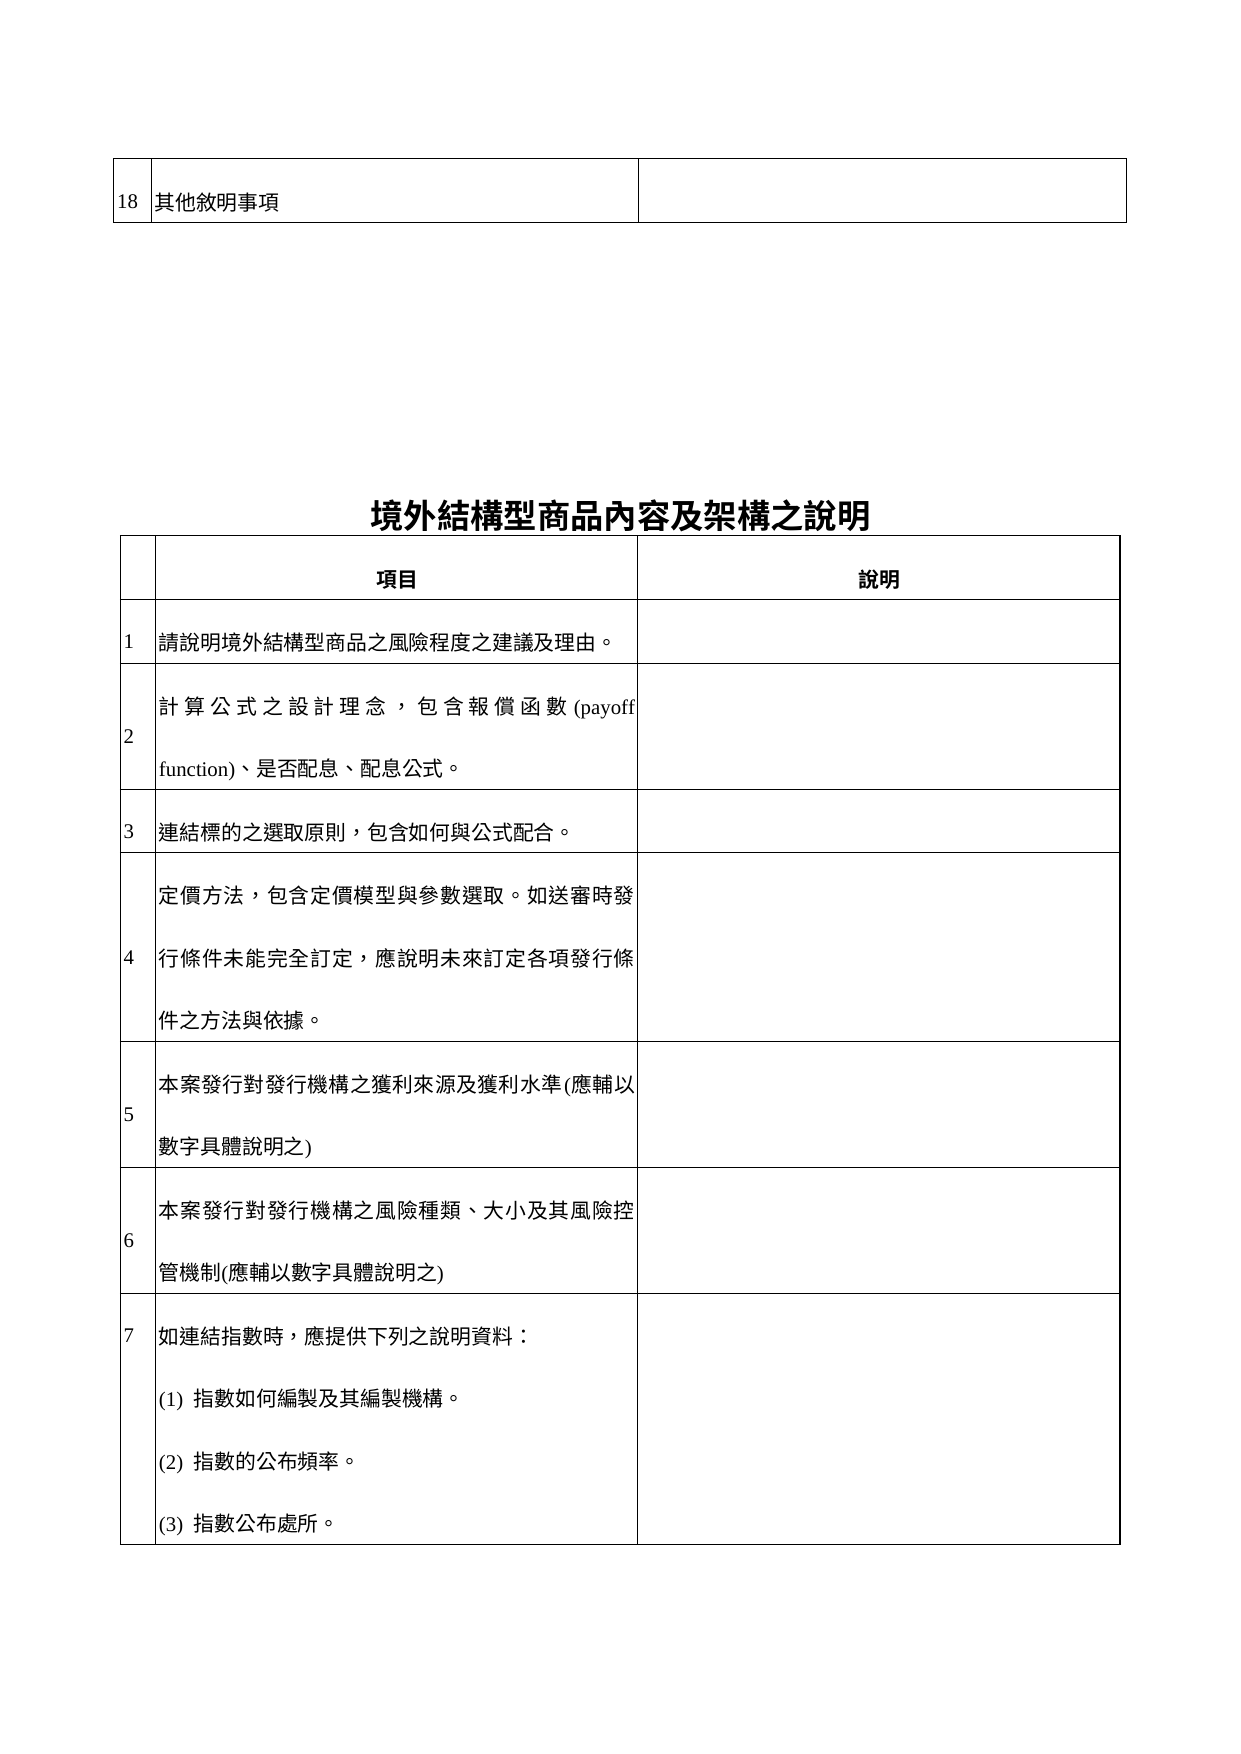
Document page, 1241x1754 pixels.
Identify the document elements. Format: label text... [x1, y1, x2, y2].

table_cell 計算公式之設計理念，包含報償函數(payoff function)、是否配息、配息公式。 [156, 664, 637, 788]
table_cell 定價方法，包含定價模型與參數選取。如送審時發行條件未能完全訂定，應說明未來訂定各項發行條件之方法與依據。 [156, 853, 637, 1041]
table_cell 6 [121, 1168, 155, 1293]
table_cell [638, 790, 1119, 852]
table_header [121, 536, 155, 599]
table_cell [638, 664, 1119, 788]
table_header 項目 [156, 536, 637, 599]
text 境外結構型商品內容及架構之說明 [187, 473, 1053, 535]
table_header 說明 [638, 536, 1119, 599]
table_cell 3 [121, 790, 155, 852]
table_cell 7 [121, 1294, 155, 1544]
table_cell 連結標的之選取原則，包含如何與公式配合。 [156, 790, 637, 852]
table_cell [639, 159, 1126, 222]
table_cell [638, 1168, 1119, 1293]
table_cell 其他敘明事項 [152, 159, 638, 222]
table_cell [638, 1294, 1119, 1544]
table_cell [638, 600, 1119, 662]
table_cell 1 [121, 600, 155, 662]
table_cell 2 [121, 664, 155, 788]
table_cell 4 [121, 853, 155, 1041]
table_cell 5 [121, 1042, 155, 1167]
table_cell [638, 853, 1119, 1041]
table_cell 18 [114, 159, 151, 222]
table_cell 請說明境外結構型商品之風險程度之建議及理由。 [156, 600, 637, 662]
table_cell 如連結指數時，應提供下列之說明資料： 指數如何編製及其編製機構。 指數的公布頻率。 指數公布處所。 指數是否為發行境外結構型商品所特別訂作之特殊指數。 計算指數所依據之標的資產應有相當之流動性(即交易量夠大，若非屬交易所公布指數，應提供補充說明)。 [156, 1294, 637, 1544]
table_cell 本案發行對發行機構之風險種類、大小及其風險控管機制(應輔以數字具體說明之) [156, 1168, 637, 1293]
table_cell [638, 1042, 1119, 1167]
table_cell 本案發行對發行機構之獲利來源及獲利水準(應輔以數字具體說明之) [156, 1042, 637, 1167]
